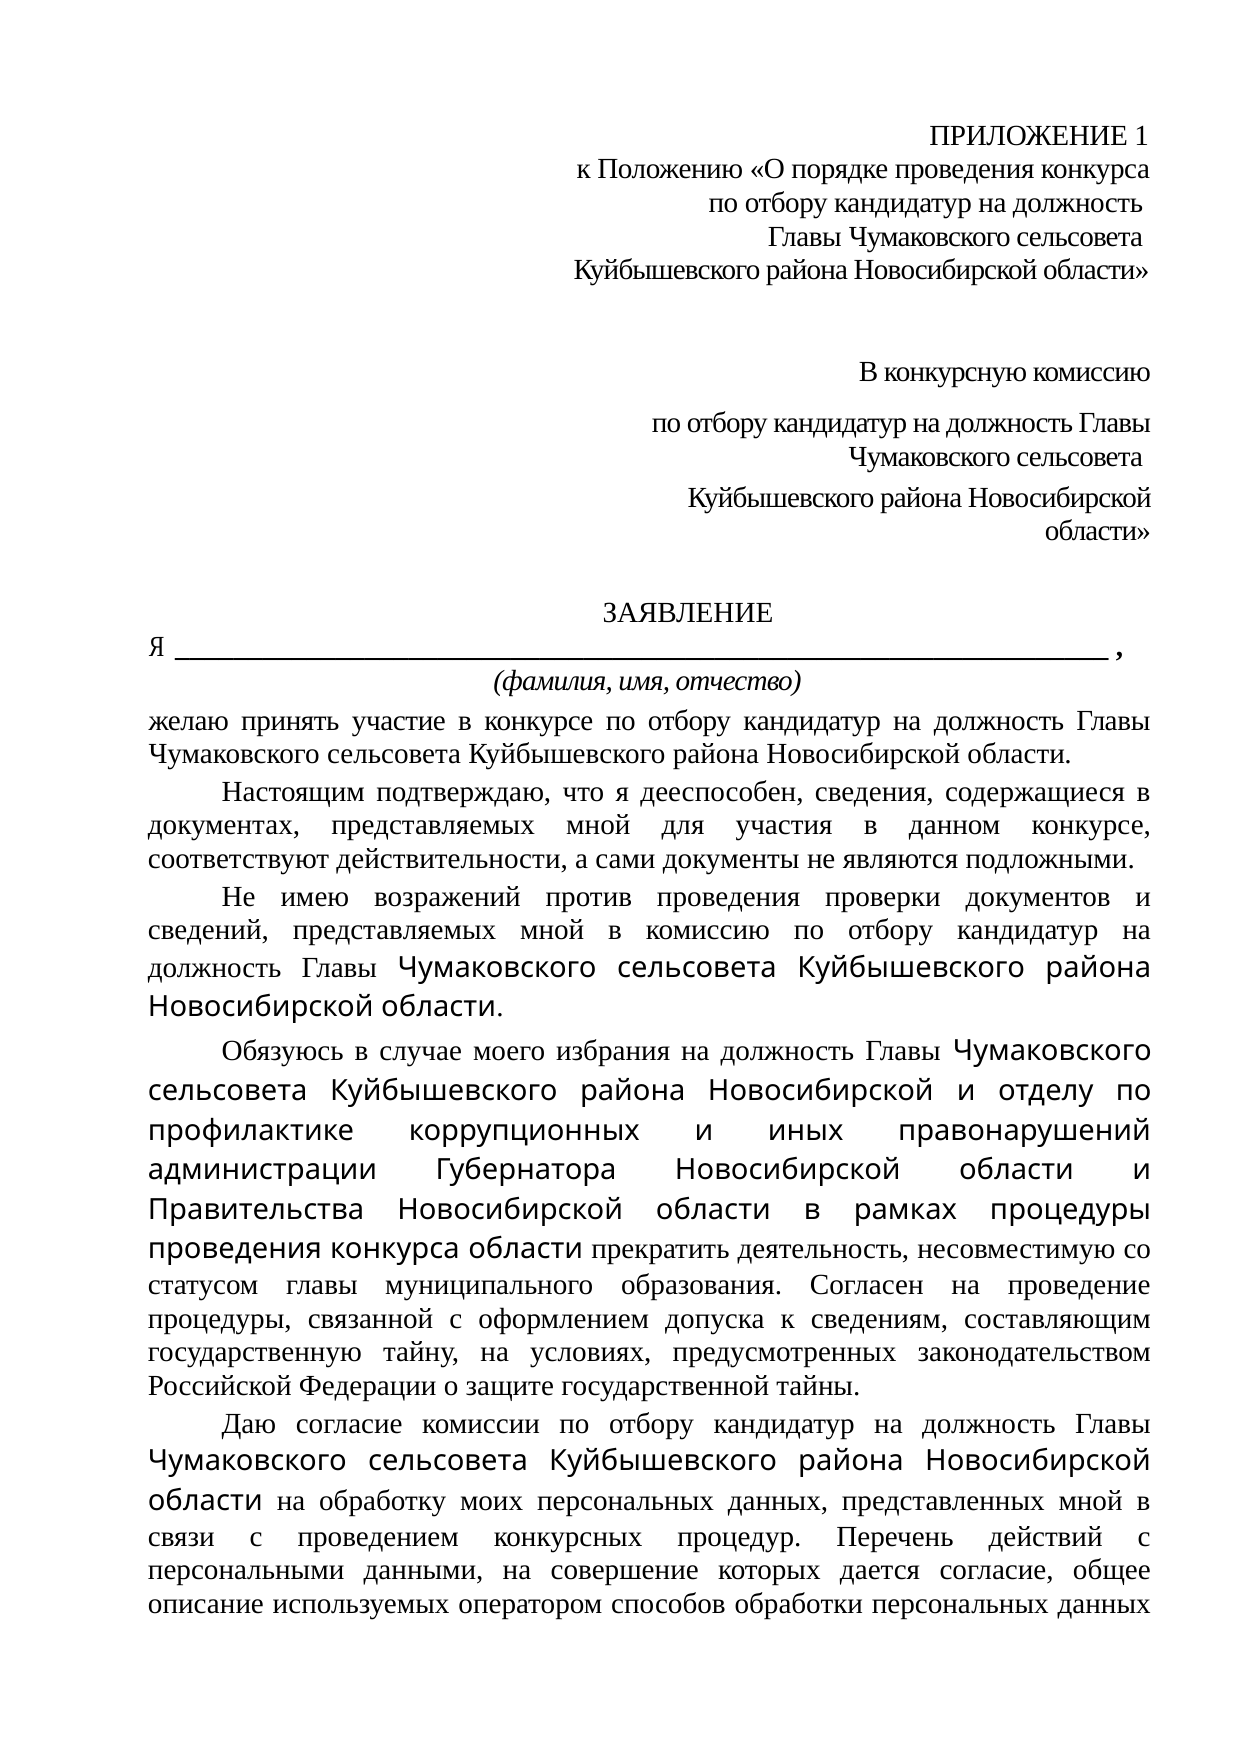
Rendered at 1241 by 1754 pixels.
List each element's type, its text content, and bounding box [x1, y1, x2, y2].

text Настоящим подтверждаю, что я дееспособен, сведения, содержащиеся в документах, представляемых мной для участия в данном конкурсе, соответствуют действительности, а сами документы не являются подложными. [148, 774, 1152, 874]
text Не имею возражений против проведения проверки документов и сведений, представляемых мной в комиссию по отбору кандидатур на должность Главы Чумаковского сельсовета Куйбышевского района Новосибирской области. [148, 879, 1152, 1025]
text к Положению «О порядке проведения конкурса [148, 152, 1150, 185]
text по отбору кандидатур на должность Главы [148, 405, 1152, 439]
text желаю принять участие в конкурсе по отбору кандидатур на должность Главы Чумаковского сельсовета Куйбышевского района Новосибирской области. [148, 703, 1151, 770]
text ПРИЛОЖЕНИЕ 1 [148, 118, 1149, 152]
text Главы Чумаковского сельсовета [148, 219, 1150, 252]
text Чумаковского сельсовета [148, 439, 1150, 472]
text Обязуюсь в случае моего избрания на должность Главы Чумаковского сельсовета Куйбышевского района Новосибирской и отделу по профилактике коррупционных и иных правонарушений администрации Губернатора Новосибирской области и Правительства Новосибирской области в рамках процедуры проведения конкурса области прекратить деятельность, несовместимую со статусом главы муниципального образования. Согласен на проведение процедуры, связанной с оформлением допуска к сведениям, составляющим государственную тайну, на условиях, предусмотренных законодательством Российской Федерации о защите государственной тайны. [148, 1029, 1152, 1402]
text В конкурсную комиссию [148, 354, 1152, 388]
text (фамилия, имя, отчество) [148, 663, 1151, 696]
text Куйбышевского района Новосибирской области» [148, 252, 1150, 286]
text Даю согласие комиссии по отбору кандидатур на должность Главы Чумаковского сельсовета Куйбышевского района Новосибирской области на обработку моих персональных данных, представленных мной в связи с проведением конкурсных процедур. Перечень действий с персональными данными, на совершение которых дается согласие, общее описание используемых оператором способов обработки персональных данных [148, 1406, 1152, 1619]
text Куйбышевского района Новосибирской области» [493, 480, 1152, 547]
text Я ________________________________________________________________ , [149, 629, 1152, 663]
text ЗАЯВЛЕНИЕ [493, 596, 1152, 629]
text по отбору кандидатур на должность [148, 185, 1150, 219]
